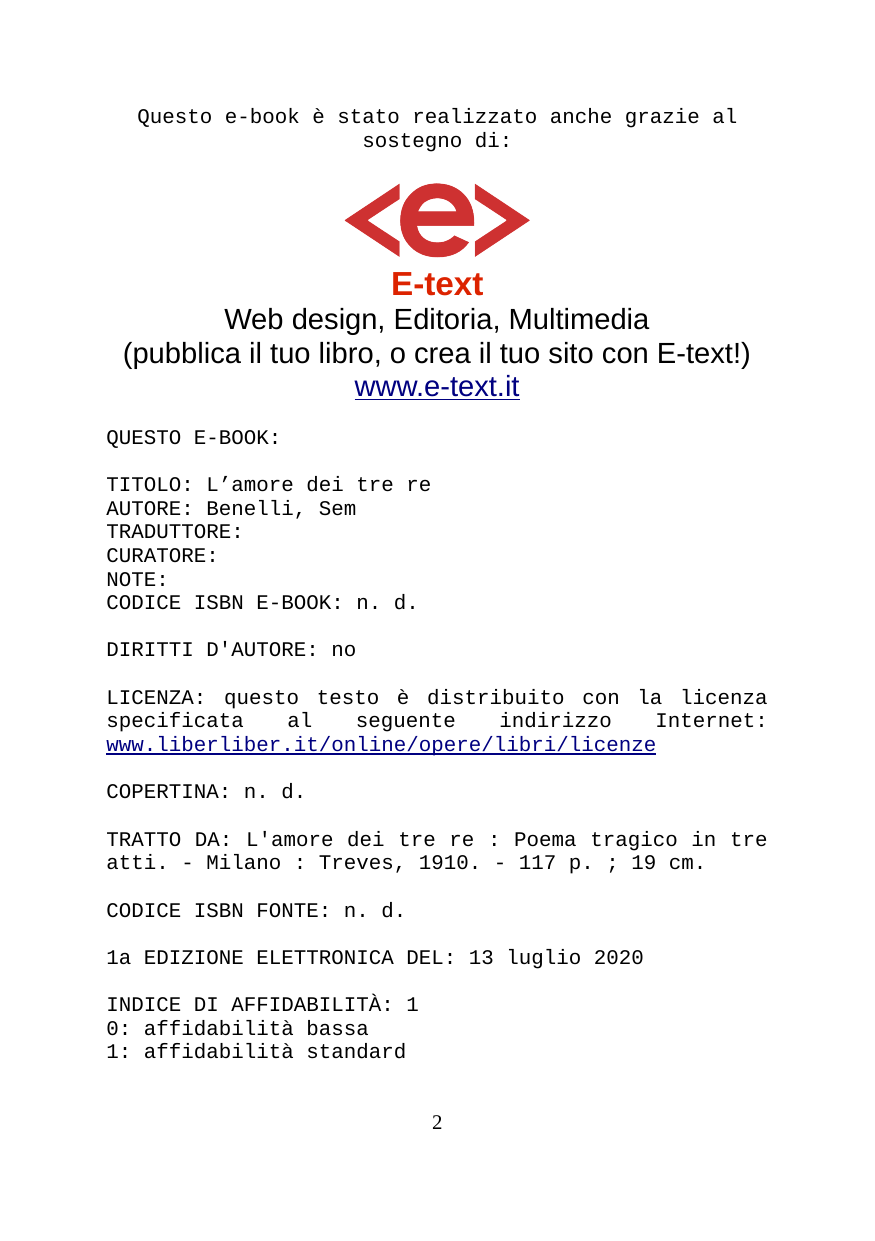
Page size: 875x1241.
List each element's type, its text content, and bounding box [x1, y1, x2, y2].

text 0: affidabilità bassa [106, 1018, 768, 1041]
text 1a EDIZIONE ELETTRONICA DEL: 13 luglio 2020 [106, 947, 768, 971]
text TRADUTTORE: [106, 521, 768, 545]
text CODICE ISBN E-BOOK: n. d. [106, 592, 768, 616]
text TRATTO DA: L'amore dei tre re : Poema tragico in tre atti. - Milano : Treves, 1910. - 117 p. ; 19 cm. [106, 829, 768, 876]
text COPERTINA: n. d. [106, 781, 768, 805]
text Web design, Editoria, Multimedia [106, 302, 768, 336]
text www.e-text.it [106, 369, 768, 403]
picture [343, 183, 531, 258]
text NOTE: [106, 568, 768, 592]
text CURATORE: [106, 545, 768, 568]
text CODICE ISBN FONTE: n. d. [106, 899, 768, 923]
text TITOLO: L’amore dei tre re [106, 474, 768, 498]
text Questo e-book è stato realizzato anche grazie al sostegno di: [106, 106, 768, 153]
text INDICE DI AFFIDABILITÀ: 1 [106, 994, 768, 1018]
text QUESTO E-BOOK: [106, 427, 768, 450]
text E-text [106, 264, 768, 302]
text AUTORE: Benelli, Sem [106, 498, 768, 521]
text (pubblica il tuo libro, o crea il tuo sito con E-text!) [106, 336, 768, 369]
text 1: affidabilità standard [106, 1041, 768, 1065]
text LICENZA: questo testo è distribuito con la licenza specificata al seguente indirizzo Internet: www.liberliber.it/online/opere/libri/licenze [106, 687, 768, 758]
text DIRITTI D'AUTORE: no [106, 639, 768, 663]
